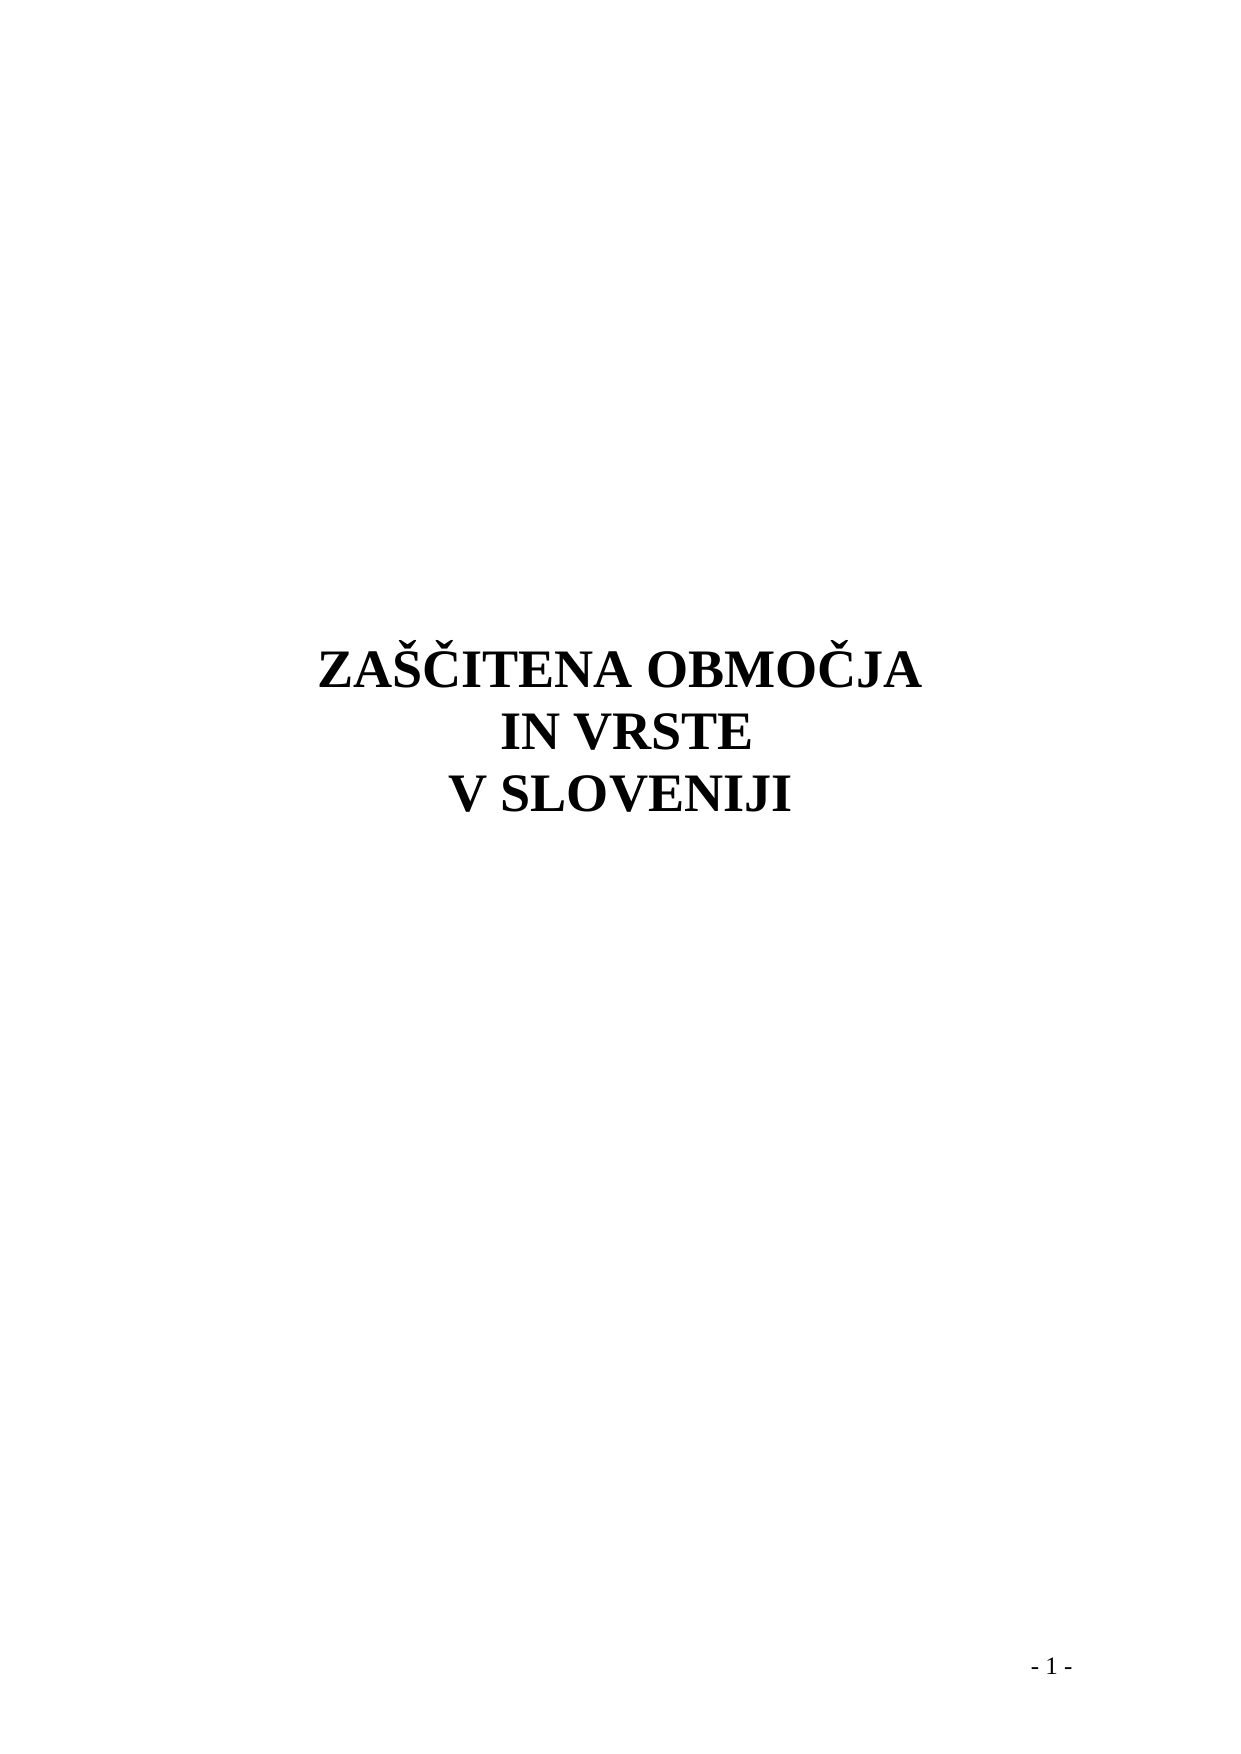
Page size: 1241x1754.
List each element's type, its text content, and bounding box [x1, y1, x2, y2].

text ZAŠČITENA OBMOČJA [148, 636, 1092, 699]
text IN VRSTE [148, 699, 1092, 761]
text V SLOVENIJI [148, 761, 1092, 823]
